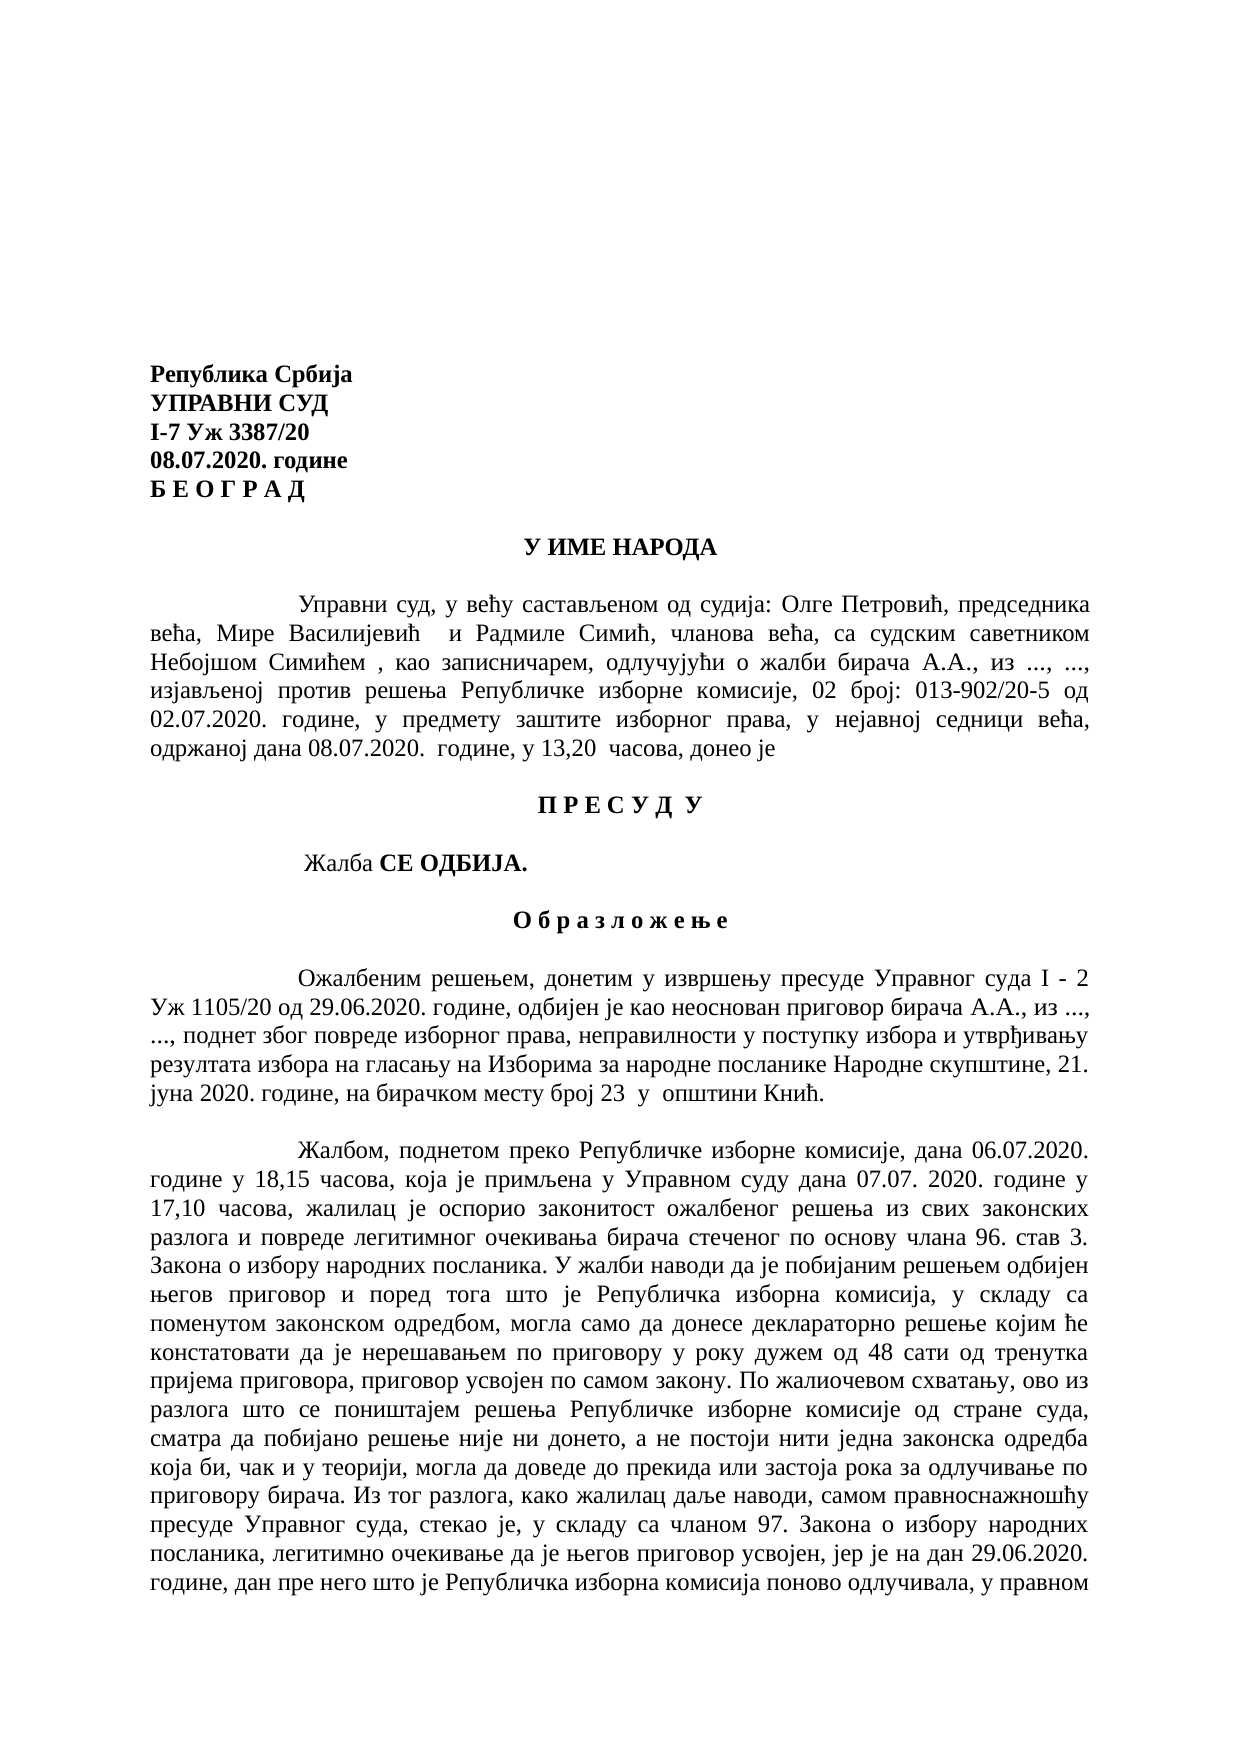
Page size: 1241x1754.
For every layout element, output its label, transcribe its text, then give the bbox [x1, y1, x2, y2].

text Управни суд, у већу састављеном од судија: Олге Петровић, председника већа, Мире Василијевић и Радмиле Симић, чланова већа, са судским саветником Небојшом Симићем , као записничарем, одлучујући о жалби бирача А.А., из ..., ..., изјављеној против решења Републичке изборне комисије, 02 број: 013-902/20-5 од 02.07.2020. године, у предмету заштите изборног права, у нејавној седници већа, одржаној дана 08.07.2020. године, у 13,20 часова, донео је [150, 589, 1090, 762]
text Б Е О Г Р А Д [150, 474, 1090, 503]
text П Р Е С У Д У [150, 790, 1090, 819]
text Ожалбеним решењем, донетим у извршењу пресуде Управног суда I - 2 Уж 1105/20 од 29.06.2020. године, одбијен је као неоснован приговор бирача А.А., из ..., ..., поднет због повреде изборног права, неправилности у поступку избора и утврђивању резултата избора на гласању на Изборима за народне посланике Народне скупштине, 21. јуна 2020. године, на бирачком месту број 23 у општини Кнић. [150, 963, 1090, 1107]
text Република Србија [150, 148, 1090, 388]
text Жалбом, поднетом преко Републичке изборне комисије, дана 06.07.2020. године у 18,15 часова, која је примљена у Управном суду дана 07.07. 2020. године у 17,10 часова, жалилац је оспорио законитост ожалбеног решења из свих законских разлога и повреде легитимног очекивања бирача стеченог по основу члана 96. став 3. Закона о избору народних посланика. У жалби наводи да је побијаним решењем одбијен његов приговор и поред тога што је Републичка изборна комисија, у складу са поменутом законском одредбом, могла само да донесе деклараторно решење којим ће констатовати да је нерешавањем по приговору у року дужем од 48 сати од тренутка пријема приговора, приговор усвојен по самом закону. По жалиочевом схватању, ово из разлога што се поништајем решења Републичке изборне комисије од стране суда, сматра да побијано решење није ни донето, а не постоји нити једна законска одредба која би, чак и у теорији, могла да доведе до прекида или застоја рока за одлучивање по приговору бирача. Из тог разлога, како жалилац даље наводи, самом правноснажношћу пресуде Управног суда, стекао је, у складу са чланом 97. Закона о избору народних посланика, легитимно очекивање да је његов приговор усвојен, јер је на дан 29.06.2020. године, дан пре него што је Републичка изборна комисија поново одлучивала, у правном [150, 1135, 1090, 1595]
text УПРАВНИ СУД [150, 388, 1090, 417]
text 08.07.2020. године [150, 445, 1090, 474]
text Жалба СЕ ОДБИЈА. [150, 848, 1090, 877]
text I-7 Уж 3387/20 [150, 417, 1090, 445]
text О б р а з л о ж е њ е [150, 905, 1090, 934]
text У ИМЕ НАРОДА [150, 532, 1090, 560]
